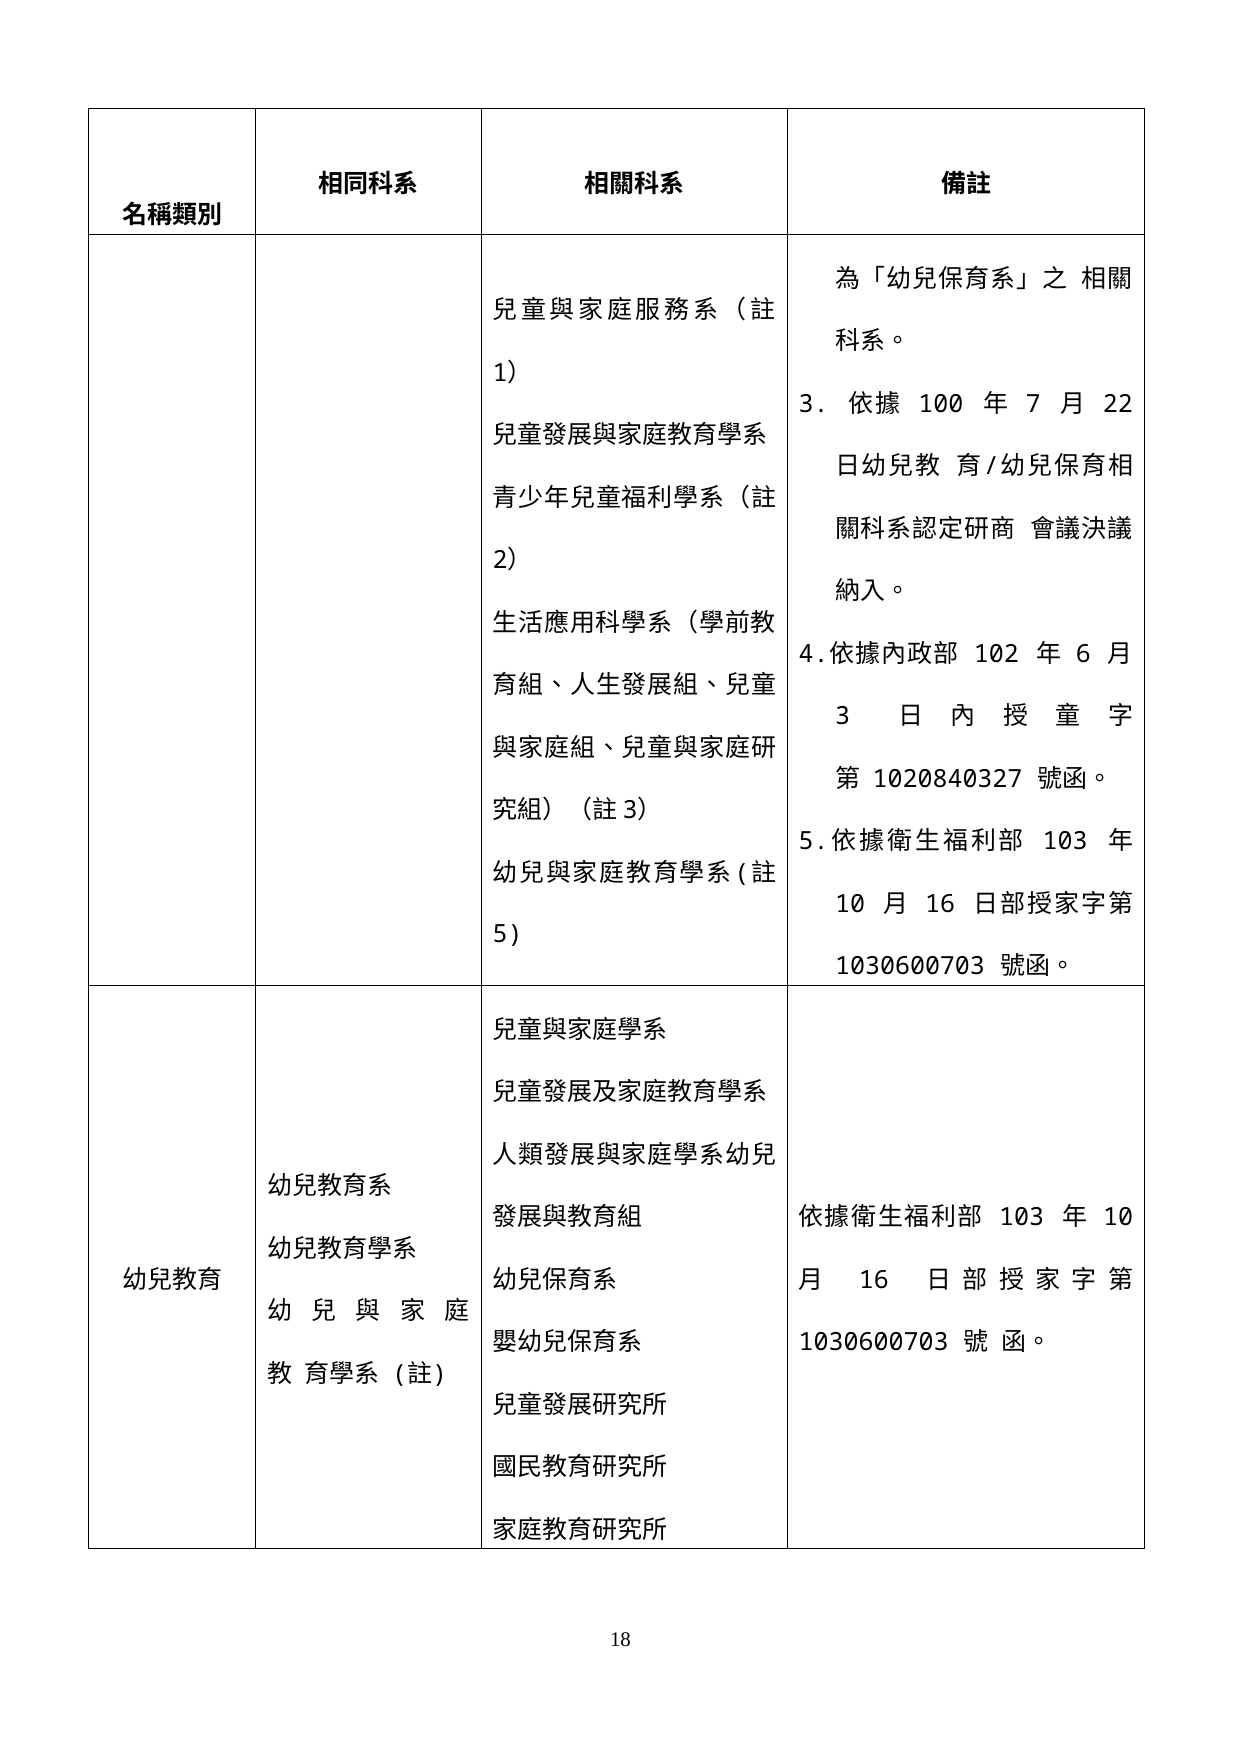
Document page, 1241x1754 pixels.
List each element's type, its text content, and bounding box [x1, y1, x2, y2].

table_cell 依據衛生福利部 103 年 10 月 16 日部授家字第 1030600703 號 函。 [788, 986, 1144, 1548]
table_cell 幼兒教育系 幼兒教育學系 幼 兒 與 家 庭 教 育學系 (註) [256, 986, 481, 1548]
table_cell [256, 235, 481, 985]
table_cell 為「幼兒保育系」之 相關科系。 3. 依據 100 年 7 月 22 日幼兒教 育/幼兒保育相關科系認定研商 會議決議納入。 4.依據內政部 102 年 6 月 3 日 內 授 童 字 第 1020840327 號函。 5.依據衛生福利部 103 年 10 月 16 日部授家字第 1030600703 號函。 [788, 235, 1144, 985]
table_header 名稱類別 [89, 109, 255, 234]
table_header 相同科系 [256, 109, 481, 234]
table_cell 幼兒教育 [89, 986, 255, 1548]
table_cell 兒童與家庭服務系（註1） 兒童發展與家庭教育學系 青少年兒童福利學系（註2） 生活應用科學系（學前教育組、人生發展組、兒童與家庭組、兒童與家庭研究組）（註3） 幼兒與家庭教育學系(註 5) [482, 235, 787, 985]
table_cell [89, 235, 255, 985]
table_header 相關科系 [482, 109, 787, 234]
table_cell 兒童與家庭學系 兒童發展及家庭教育學系 人類發展與家庭學系幼兒發展與教育組 幼兒保育系 嬰幼兒保育系 兒童發展研究所 國民教育研究所 家庭教育研究所 [482, 986, 787, 1548]
table_header 備註 [788, 109, 1144, 234]
